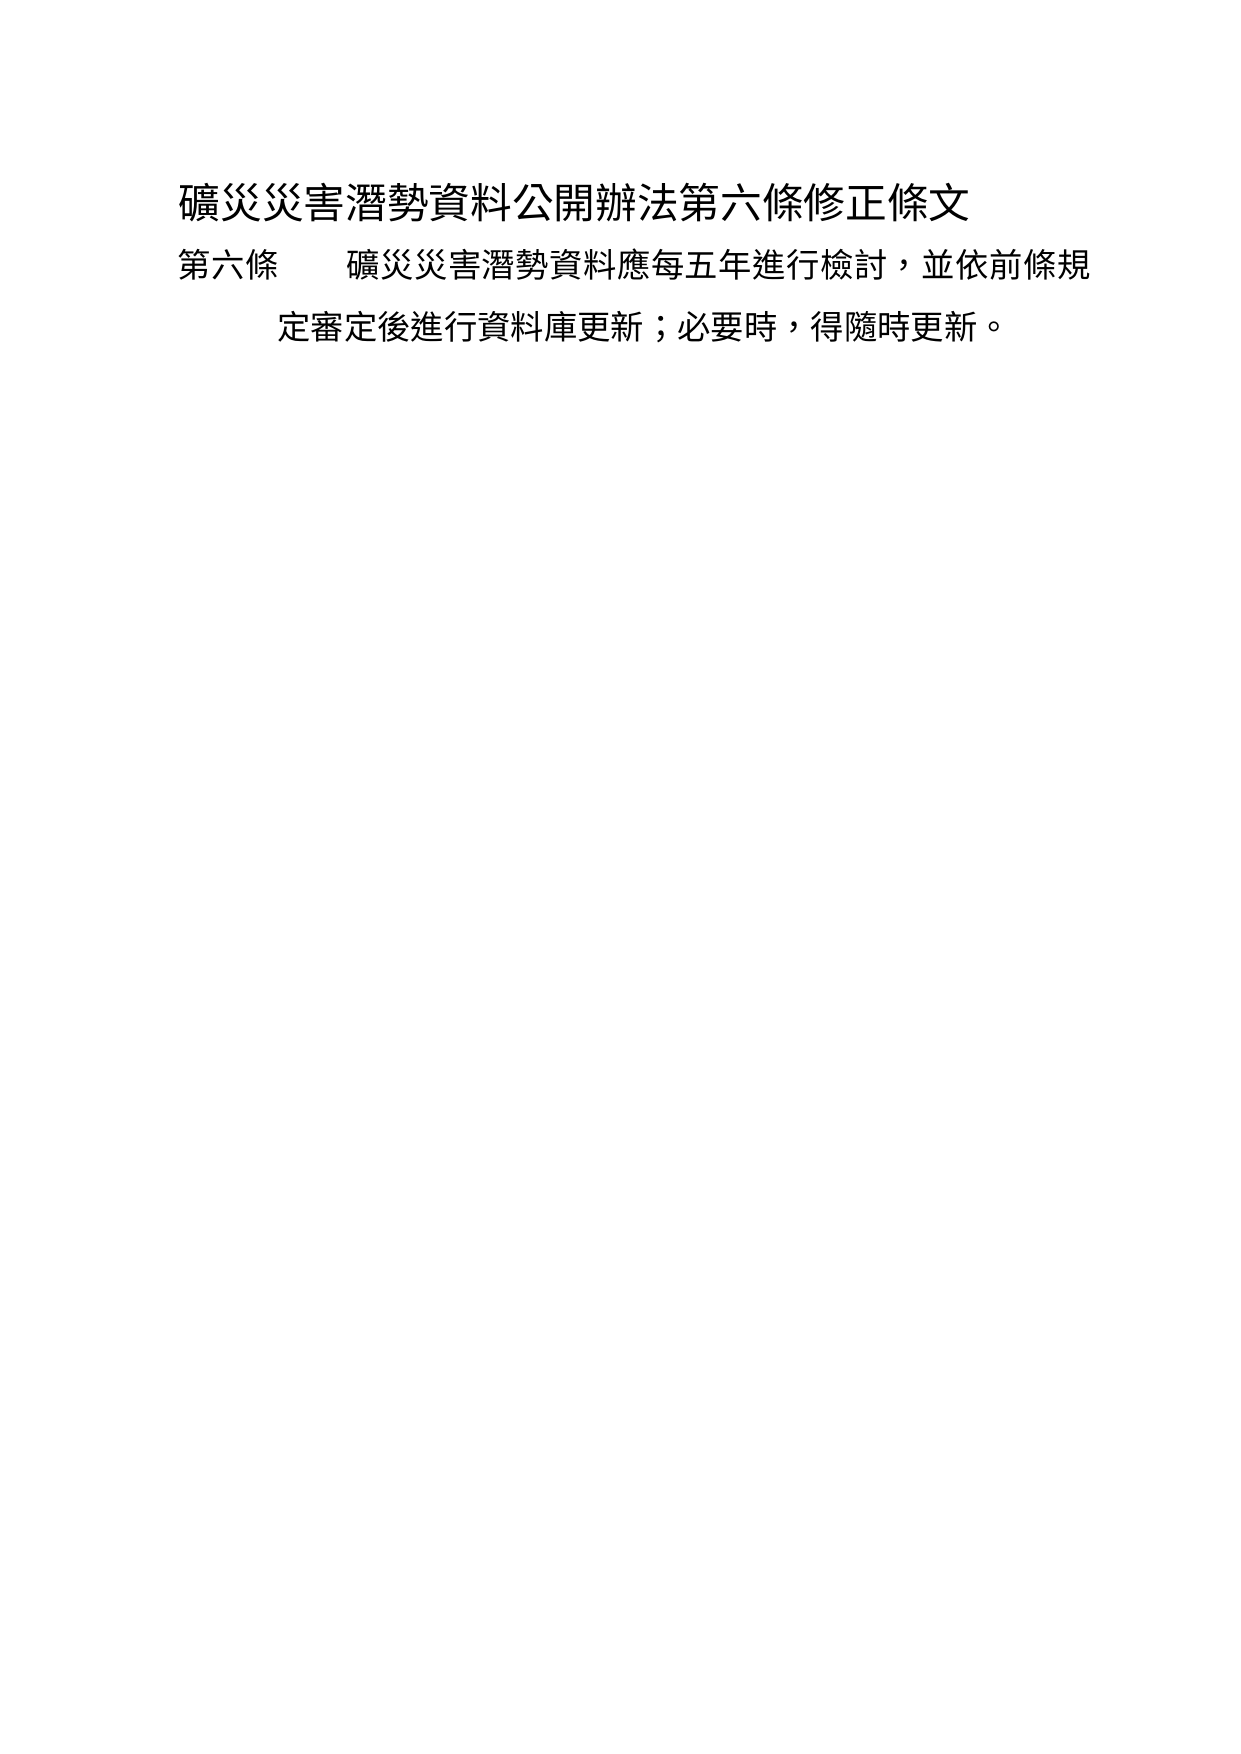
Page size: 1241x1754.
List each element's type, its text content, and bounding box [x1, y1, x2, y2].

text 礦災災害潛勢資料公開辦法第六條修正條文 [178, 158, 1092, 221]
text 第六條 礦災災害潛勢資料應每五年進行檢討，並依前條規定審定後進行資料庫更新；必要時，得隨時更新。 [177, 221, 1092, 346]
